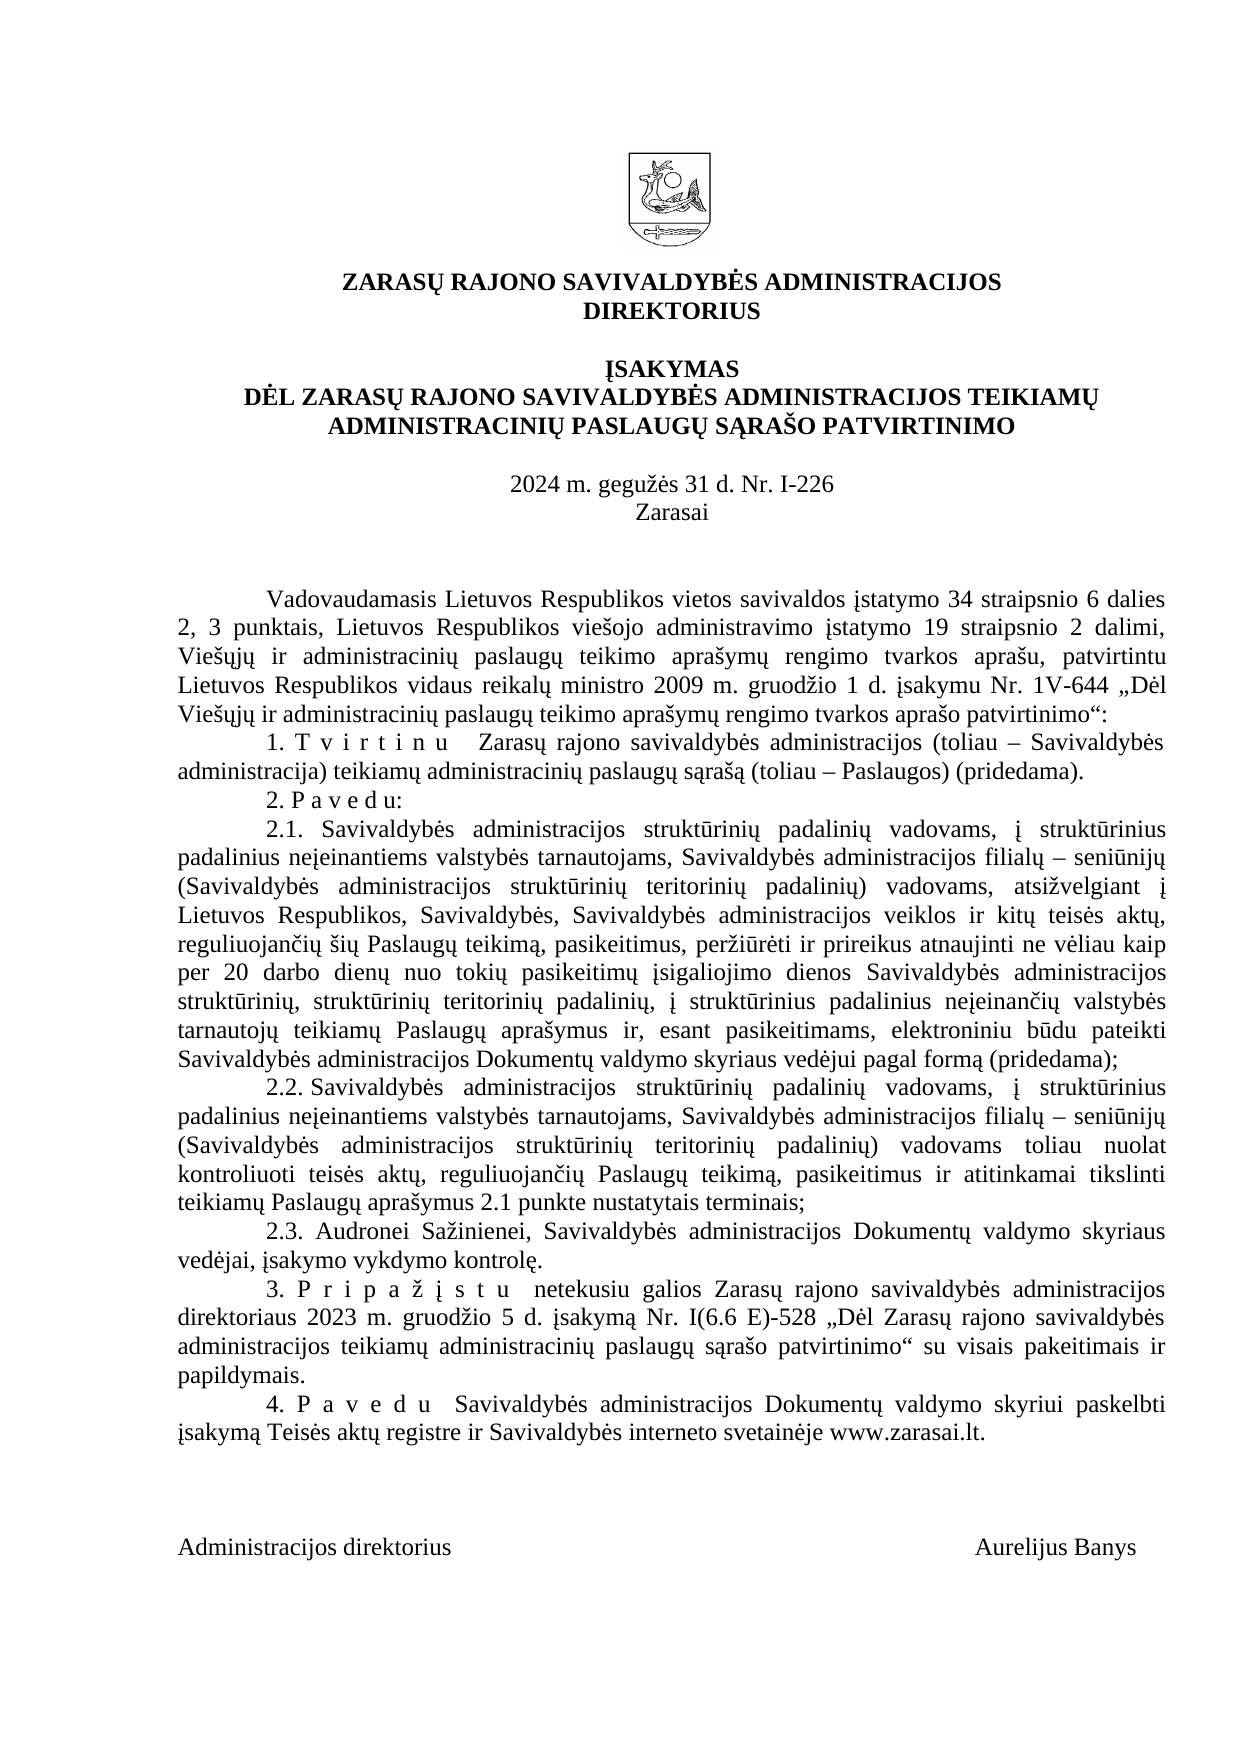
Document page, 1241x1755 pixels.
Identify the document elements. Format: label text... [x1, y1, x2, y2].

text 2024 m. gegužės 31 d. Nr. I-226 [177, 469, 1166, 497]
text 2.2. Savivaldybės administracijos struktūrinių padalinių vadovams, į struktūrinius padalinius neįeinantiems valstybės tarnautojams, Savivaldybės administracijos filialų – seniūnijų (Savivaldybės administracijos struktūrinių teritorinių padalinių) vadovams toliau nuolat kontroliuoti teisės aktų, reguliuojančių Paslaugų teikimą, pasikeitimus ir atitinkamai tikslinti teikiamų Paslaugų aprašymus 2.1 punkte nustatytais terminais; [177, 1072, 1166, 1216]
text ĮSAKYMAS [177, 354, 1166, 382]
text 2. P a v e d u: [177, 785, 1166, 814]
text 3. P r i p a ž į s t u netekusiu galios Zarasų rajono savivaldybės administracijos direktoriaus 2023 m. gruodžio 5 d. įsakymą Nr. I(6.6 E)-528 „Dėl Zarasų rajono savivaldybės administracijos teikiamų administracinių paslaugų sąrašo patvirtinimo“ su visais pakeitimais ir papildymais. [177, 1274, 1166, 1389]
text Administracijos direktorius Aurelijus Banys [177, 1532, 1166, 1561]
text 2.1. Savivaldybės administracijos struktūrinių padalinių vadovams, į struktūrinius padalinius neįeinantiems valstybės tarnautojams, Savivaldybės administracijos filialų – seniūnijų (Savivaldybės administracijos struktūrinių teritorinių padalinių) vadovams, atsižvelgiant į Lietuvos Respublikos, Savivaldybės, Savivaldybės administracijos veiklos ir kitų teisės aktų, reguliuojančių šių Paslaugų teikimą, pasikeitimus, peržiūrėti ir prireikus atnaujinti ne vėliau kaip per 20 darbo dienų nuo tokių pasikeitimų įsigaliojimo dienos Savivaldybės administracijos struktūrinių, struktūrinių teritorinių padalinių, į struktūrinius padalinius neįeinančių valstybės tarnautojų teikiamų Paslaugų aprašymus ir, esant pasikeitimams, elektroniniu būdu pateikti Savivaldybės administracijos Dokumentų valdymo skyriaus vedėjui pagal formą (pridedama); [177, 814, 1166, 1072]
text DĖL ZARASŲ RAJONO SAVIVALDYBĖS ADMINISTRACIJOS TEIKIAMŲ ADMINISTRACINIŲ PASLAUGŲ SĄRAŠO PATVIRTINIMO [177, 382, 1166, 440]
text 2.3. Audronei Sažinienei, Savivaldybės administracijos Dokumentų valdymo skyriaus vedėjai, įsakymo vykdymo kontrolę. [177, 1216, 1166, 1274]
text direktorius [177, 296, 1166, 325]
text Vadovaudamasis Lietuvos Respublikos vietos savivaldos įstatymo 34 straipsnio 6 dalies 2, 3 punktais, Lietuvos Respublikos viešojo administravimo įstatymo 19 straipsnio 2 dalimi, Viešųjų ir administracinių paslaugų teikimo aprašymų rengimo tvarkos aprašu, patvirtintu Lietuvos Respublikos vidaus reikalų ministro 2009 m. gruodžio 1 d. įsakymu Nr. 1V-644 „Dėl Viešųjų ir administracinių paslaugų teikimo aprašymų rengimo tvarkos aprašo patvirtinimo“: [177, 584, 1166, 727]
text 1. T v i r t i n u Zarasų rajono savivaldybės administracijos (toliau – Savivaldybės administracija) teikiamų administracinių paslaugų sąrašą (toliau – Paslaugos) (pridedama). [177, 727, 1166, 785]
text Zarasų rajono savivaldybėS ADMINISTRacijos [177, 267, 1166, 296]
subtitle Zarasai [177, 497, 1166, 526]
text 4. P a v e d u Savivaldybės administracijos Dokumentų valdymo skyriui paskelbti įsakymą Teisės aktų registre ir Savivaldybės interneto svetainėje www.zarasai.lt. [177, 1389, 1166, 1446]
